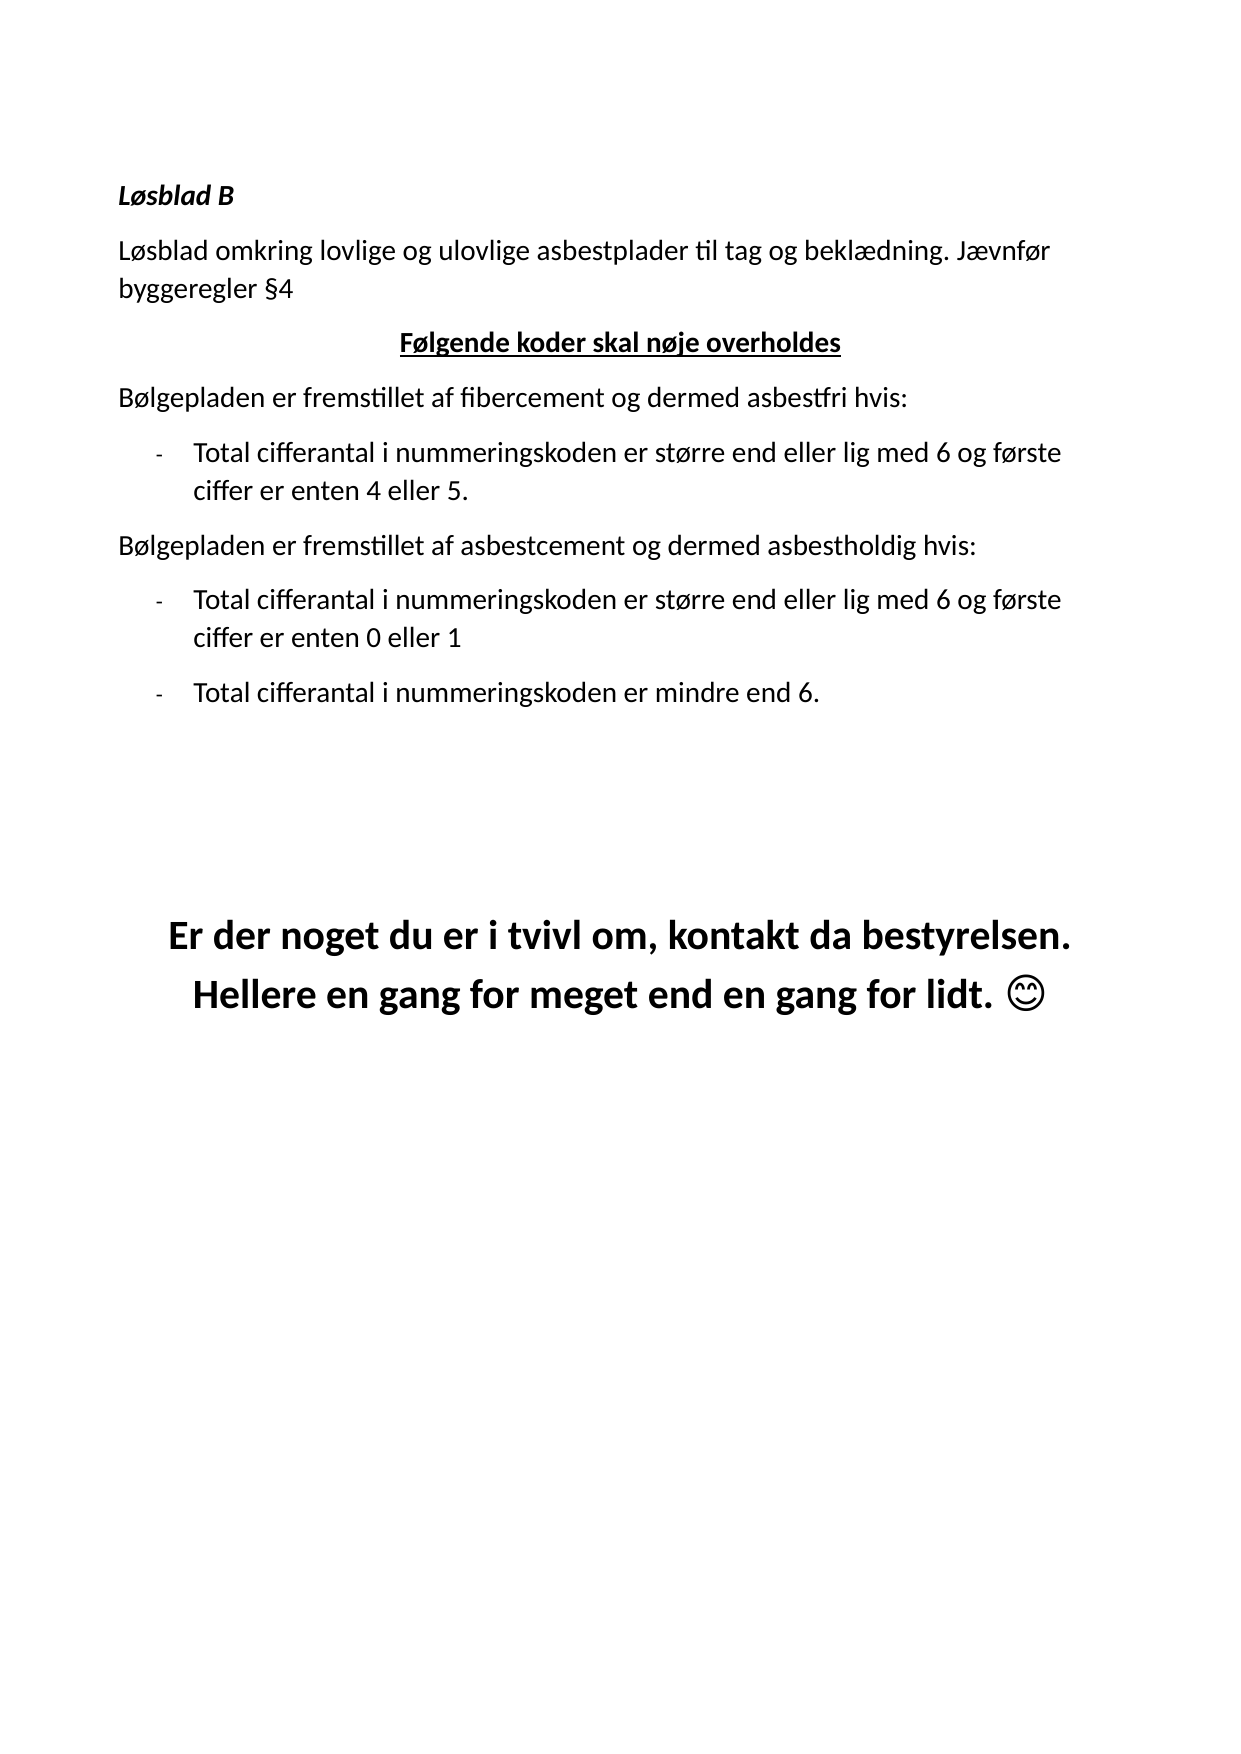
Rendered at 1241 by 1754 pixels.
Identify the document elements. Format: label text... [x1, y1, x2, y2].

text Følgende koder skal nøje overholdes [118, 324, 1122, 360]
list Total cifferantal i nummeringskoden er større end eller lig med 6 og første ciffer er enten 4 eller 5. [156, 434, 1122, 508]
text Løsblad B [118, 177, 1122, 213]
list Total cifferantal i nummeringskoden er mindre end 6. [156, 674, 1122, 710]
text Er der noget du er i tvivl om, kontakt da bestyrelsen. Hellere en gang for meget end en gang for lidt. 😊 [118, 909, 1122, 1021]
text Bølgepladen er fremstillet af asbestcement og dermed asbestholdig hvis: [118, 527, 1122, 562]
list Total cifferantal i nummeringskoden er større end eller lig med 6 og første ciffer er enten 0 eller 1 [156, 581, 1122, 655]
text Bølgepladen er fremstillet af fibercement og dermed asbestfri hvis: [118, 379, 1122, 415]
text Løsblad omkring lovlige og ulovlige asbestplader til tag og beklædning. Jævnfør byggeregler §4 [118, 232, 1122, 306]
